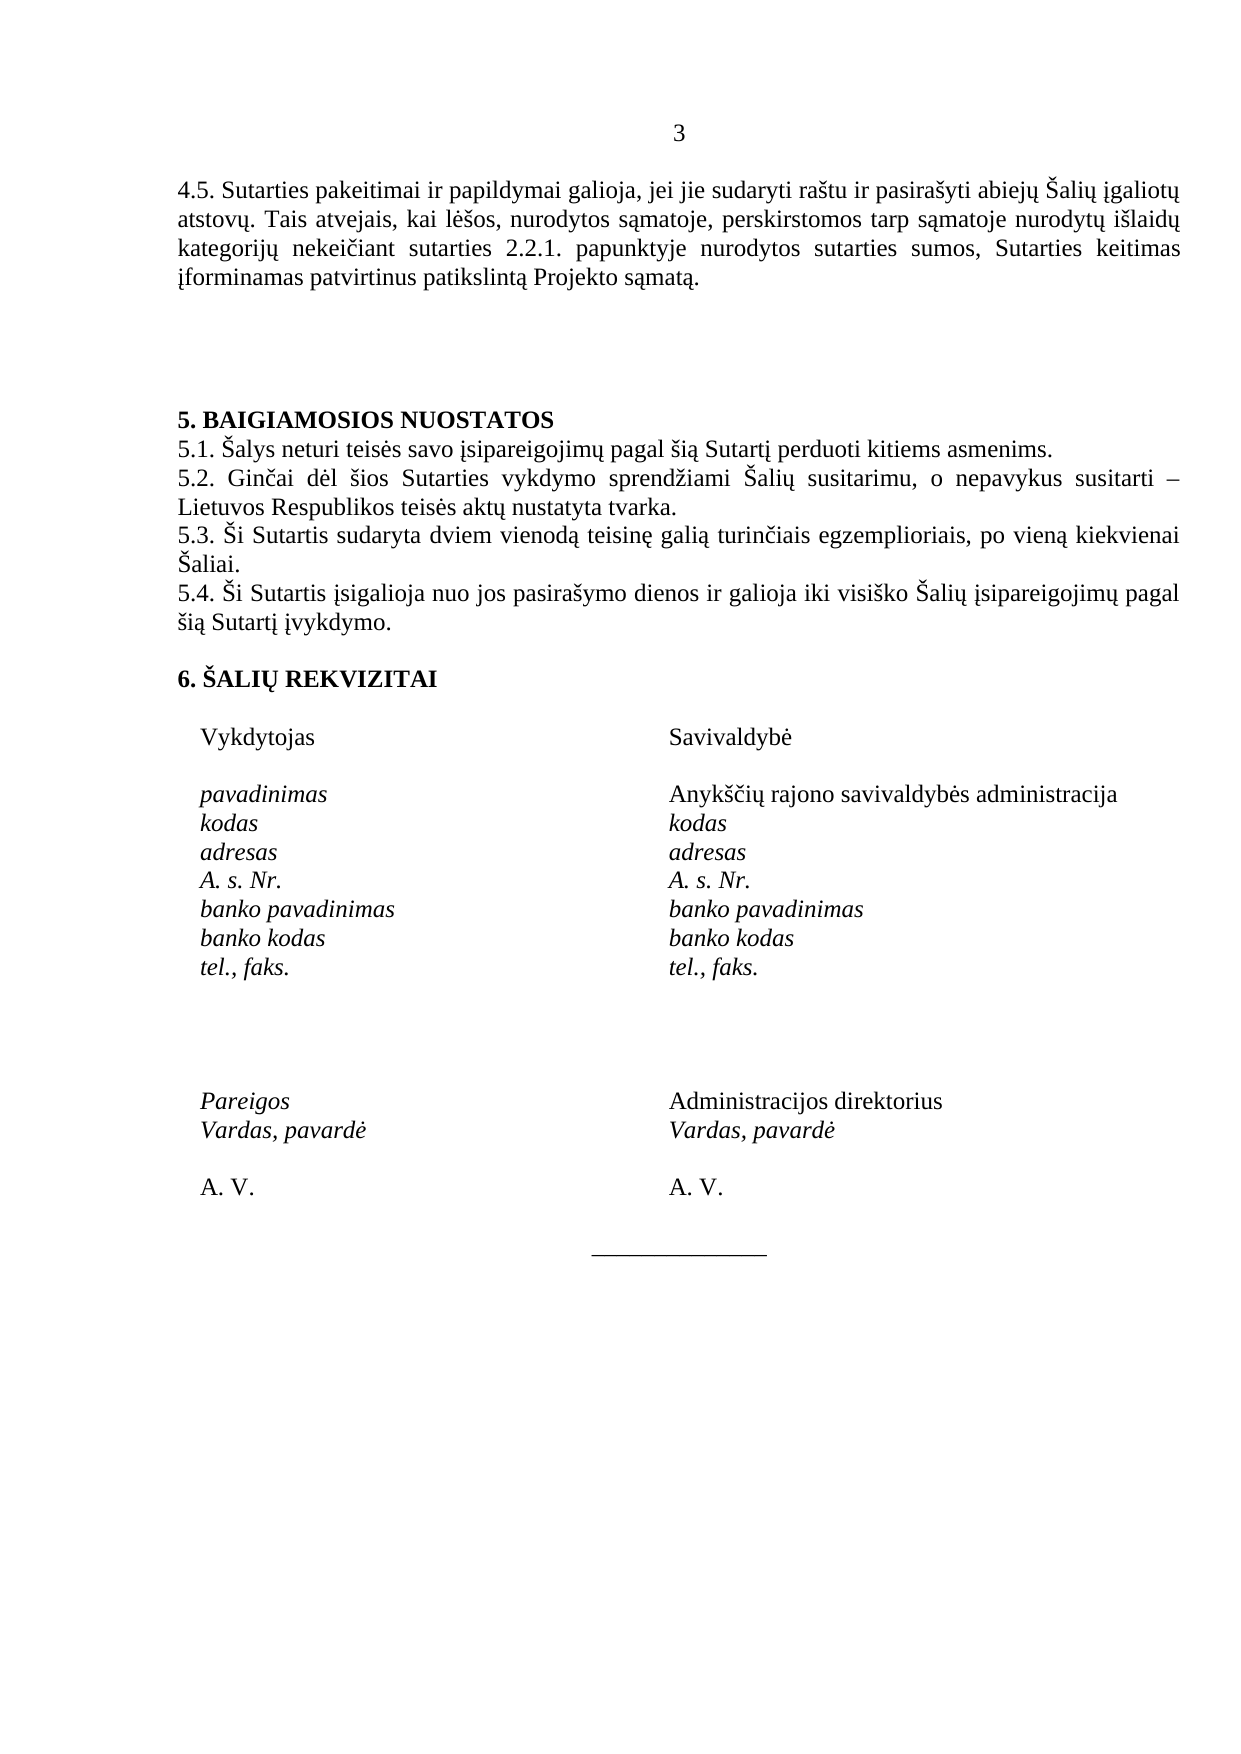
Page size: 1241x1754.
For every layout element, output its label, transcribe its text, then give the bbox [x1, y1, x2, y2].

text 5.3. Ši Sutartis sudaryta dviem vienodą teisinę galią turinčiais egzemplioriais, po vieną kiekvienai Šaliai. [177, 521, 1181, 578]
text 5. BAIGIAMOSIOS NUOSTATOS [177, 406, 1181, 434]
text 5.1. Šalys neturi teisės savo įsipareigojimų pagal šią Sutartį perduoti kitiems asmenims. [177, 434, 1181, 463]
table_cell A. V. [189, 1172, 657, 1201]
table_cell Pareigos Vardas, pavardė [189, 1086, 657, 1172]
table_cell Administracijos direktorius Vardas, pavardė [657, 1086, 1163, 1172]
table_cell A. V. [657, 1172, 1163, 1201]
text 5.4. Ši Sutartis įsigalioja nuo jos pasirašymo dienos ir galioja iki visiško Šalių įsipareigojimų pagal šią Sutartį įvykdymo. [177, 578, 1181, 636]
text 6. ŠALIŲ REKVIZITAI [177, 664, 1181, 693]
text ______________ [177, 1230, 1181, 1258]
text 4.5. Sutarties pakeitimai ir papildymai galioja, jei jie sudaryti raštu ir pasirašyti abiejų Šalių įgaliotų atstovų. Tais atvejais, kai lėšos, nurodytos sąmatoje, perskirstomos tarp sąmatoje nurodytų išlaidų kategorijų nekeičiant sutarties 2.2.1. papunktyje nurodytos sutarties sumos, Sutarties keitimas įforminamas patvirtinus patikslintą Projekto sąmatą. [177, 176, 1181, 291]
table_cell [657, 1009, 1163, 1086]
table_cell tel., faks. [657, 952, 1163, 1009]
table_cell tel., faks. [189, 952, 657, 1009]
table_cell [657, 1201, 1163, 1230]
table_cell [189, 1009, 657, 1086]
text 5.2. Ginčai dėl šios Sutarties vykdymo sprendžiami Šalių susitarimu, o nepavykus susitarti – Lietuvos Respublikos teisės aktų nustatyta tvarka. [177, 463, 1181, 521]
table_cell [189, 1201, 657, 1230]
table_header Vykdytojas pavadinimas kodas adresas A. s. Nr. banko pavadinimas banko kodas [189, 722, 657, 952]
table_header Savivaldybė Anykščių rajono savivaldybės administracija kodas adresas A. s. Nr. banko pavadinimas banko kodas [657, 722, 1163, 952]
